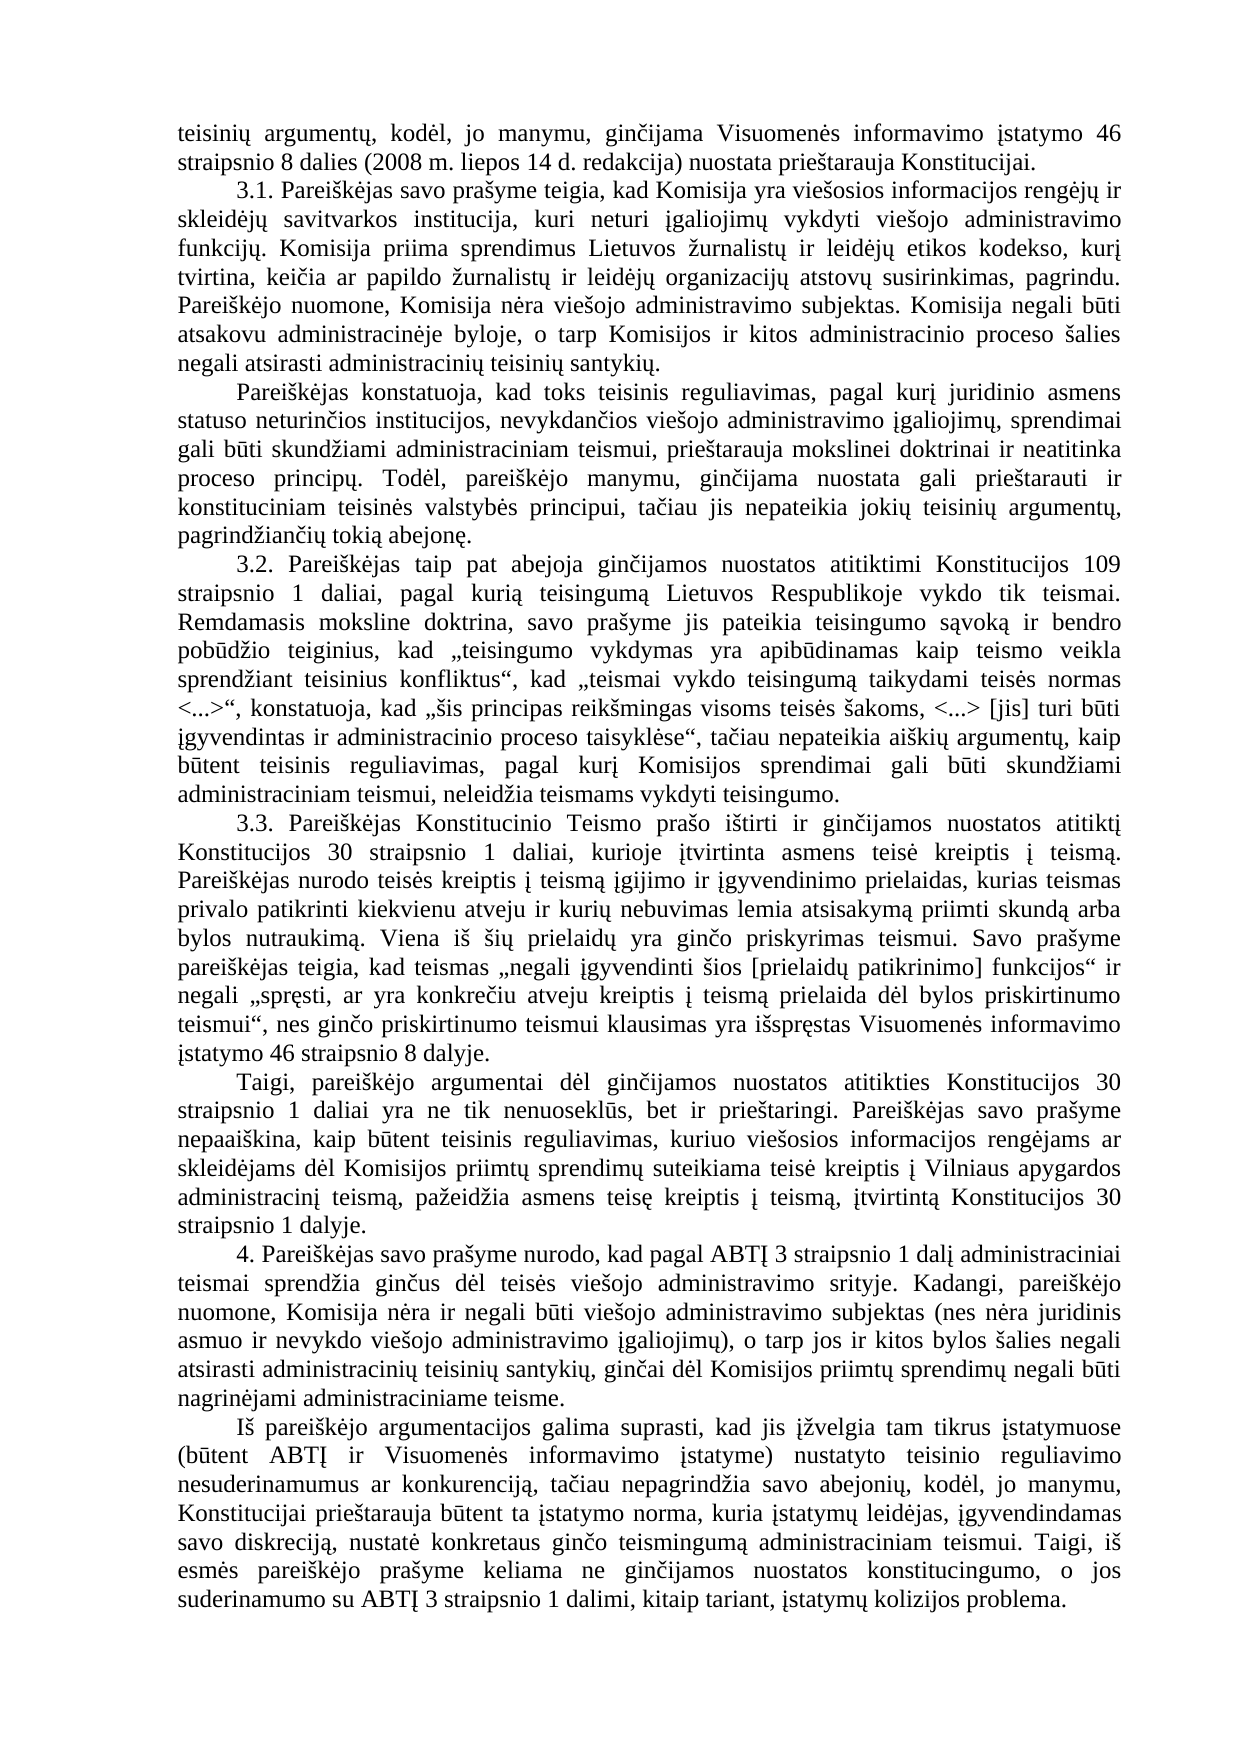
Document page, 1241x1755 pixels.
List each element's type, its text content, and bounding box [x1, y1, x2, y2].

text Iš pareiškėjo argumentacijos galima suprasti, kad jis įžvelgia tam tikrus įstatymuose (būtent ABTĮ ir Visuomenės informavimo įstatyme) nustatyto teisinio reguliavimo nesuderinamumus ar konkurenciją, tačiau nepagrindžia savo abejonių, kodėl, jo manymu, Konstitucijai prieštarauja būtent ta įstatymo norma, kuria įstatymų leidėjas, įgyvendindamas savo diskreciją, nustatė konkretaus ginčo teismingumą administraciniam teismui. Taigi, iš esmės pareiškėjo prašyme keliama ne ginčijamos nuostatos konstitucingumo, o jos suderinamumo su ABTĮ 3 straipsnio 1 dalimi, kitaip tariant, įstatymų kolizijos problema. [177, 1412, 1122, 1613]
text 4. Pareiškėjas savo prašyme nurodo, kad pagal ABTĮ 3 straipsnio 1 dalį administraciniai teismai sprendžia ginčus dėl teisės viešojo administravimo srityje. Kadangi, pareiškėjo nuomone, Komisija nėra ir negali būti viešojo administravimo subjektas (nes nėra juridinis asmuo ir nevykdo viešojo administravimo įgaliojimų), o tarp jos ir kitos bylos šalies negali atsirasti administracinių teisinių santykių, ginčai dėl Komisijos priimtų sprendimų negali būti nagrinėjami administraciniame teisme. [177, 1239, 1122, 1412]
text Taigi, pareiškėjo argumentai dėl ginčijamos nuostatos atitikties Konstitucijos 30 straipsnio 1 daliai yra ne tik nenuoseklūs, bet ir prieštaringi. Pareiškėjas savo prašyme nepaaiškina, kaip būtent teisinis reguliavimas, kuriuo viešosios informacijos rengėjams ar skleidėjams dėl Komisijos priimtų sprendimų suteikiama teisė kreiptis į Vilniaus apygardos administracinį teismą, pažeidžia asmens teisę kreiptis į teismą, įtvirtintą Konstitucijos 30 straipsnio 1 dalyje. [177, 1067, 1122, 1239]
text 3.2. Pareiškėjas taip pat abejoja ginčijamos nuostatos atitiktimi Konstitucijos 109 straipsnio 1 daliai, pagal kurią teisingumą Lietuvos Respublikoje vykdo tik teismai. Remdamasis moksline doktrina, savo prašyme jis pateikia teisingumo sąvoką ir bendro pobūdžio teiginius, kad „teisingumo vykdymas yra apibūdinamas kaip teismo veikla sprendžiant teisinius konfliktus“, kad „teismai vykdo teisingumą taikydami teisės normas <...>“, konstatuoja, kad „šis principas reikšmingas visoms teisės šakoms, <...> [jis] turi būti įgyvendintas ir administracinio proceso taisyklėse“, tačiau nepateikia aiškių argumentų, kaip būtent teisinis reguliavimas, pagal kurį Komisijos sprendimai gali būti skundžiami administraciniam teismui, neleidžia teismams vykdyti teisingumo. [177, 549, 1122, 808]
text 3.1. Pareiškėjas savo prašyme teigia, kad Komisija yra viešosios informacijos rengėjų ir skleidėjų savitvarkos institucija, kuri neturi įgaliojimų vykdyti viešojo administravimo funkcijų. Komisija priima sprendimus Lietuvos žurnalistų ir leidėjų etikos kodekso, kurį tvirtina, keičia ar papildo žurnalistų ir leidėjų organizacijų atstovų susirinkimas, pagrindu. Pareiškėjo nuomone, Komisija nėra viešojo administravimo subjektas. Komisija negali būti atsakovu administracinėje byloje, o tarp Komisijos ir kitos administracinio proceso šalies negali atsirasti administracinių teisinių santykių. [177, 176, 1122, 377]
text teisinių argumentų, kodėl, jo manymu, ginčijama Visuomenės informavimo įstatymo 46 straipsnio 8 dalies (2008 m. liepos 14 d. redakcija) nuostata prieštarauja Konstitucijai. [177, 118, 1122, 176]
text Pareiškėjas konstatuoja, kad toks teisinis reguliavimas, pagal kurį juridinio asmens statuso neturinčios institucijos, nevykdančios viešojo administravimo įgaliojimų, sprendimai gali būti skundžiami administraciniam teismui, prieštarauja mokslinei doktrinai ir neatitinka proceso principų. Todėl, pareiškėjo manymu, ginčijama nuostata gali prieštarauti ir konstituciniam teisinės valstybės principui, tačiau jis nepateikia jokių teisinių argumentų, pagrindžiančių tokią abejonę. [177, 377, 1122, 549]
text 3.3. Pareiškėjas Konstitucinio Teismo prašo ištirti ir ginčijamos nuostatos atitiktį Konstitucijos 30 straipsnio 1 daliai, kurioje įtvirtinta asmens teisė kreiptis į teismą. Pareiškėjas nurodo teisės kreiptis į teismą įgijimo ir įgyvendinimo prielaidas, kurias teismas privalo patikrinti kiekvienu atveju ir kurių nebuvimas lemia atsisakymą priimti skundą arba bylos nutraukimą. Viena iš šių prielaidų yra ginčo priskyrimas teismui. Savo prašyme pareiškėjas teigia, kad teismas „negali įgyvendinti šios [prielaidų patikrinimo] funkcijos“ ir negali „spręsti, ar yra konkrečiu atveju kreiptis į teismą prielaida dėl bylos priskirtinumo teismui“, nes ginčo priskirtinumo teismui klausimas yra išspręstas Visuomenės informavimo įstatymo 46 straipsnio 8 dalyje. [177, 808, 1122, 1067]
